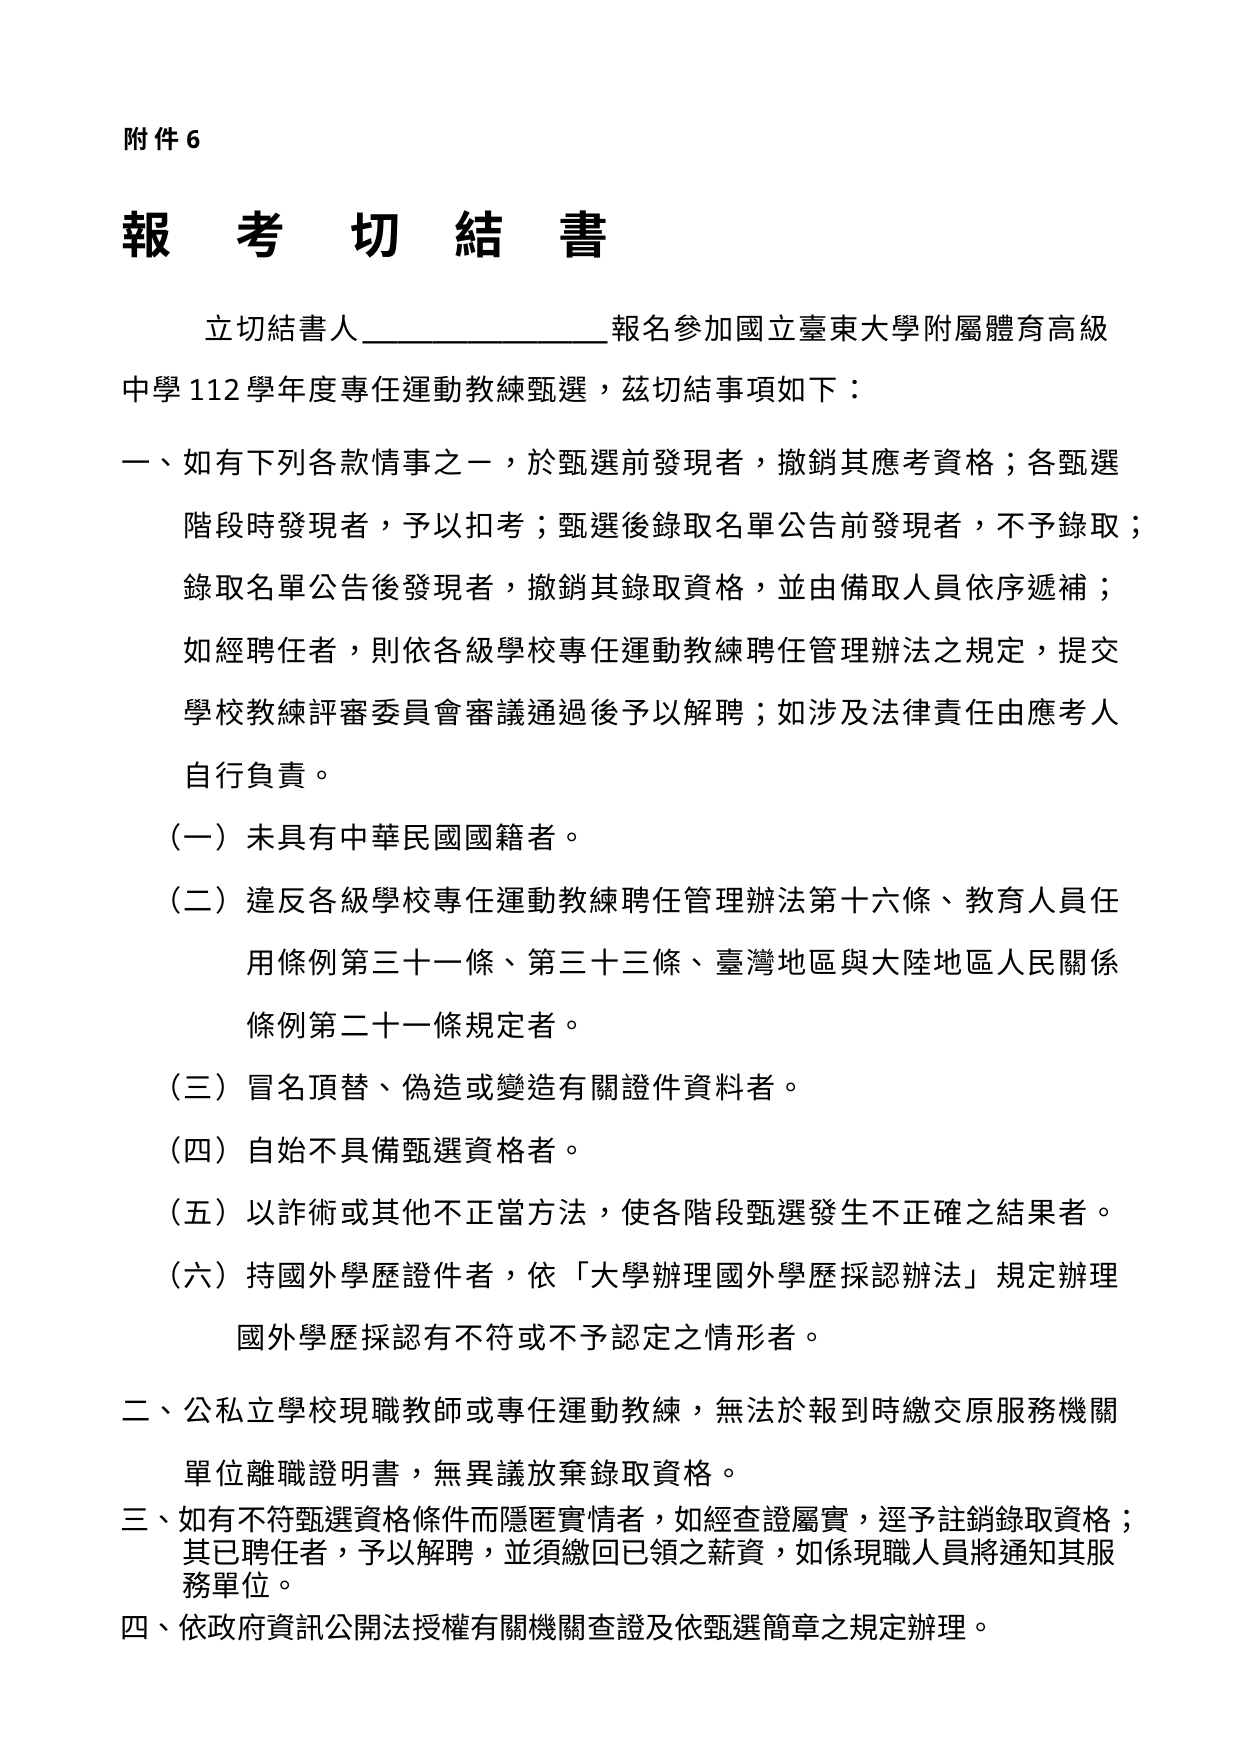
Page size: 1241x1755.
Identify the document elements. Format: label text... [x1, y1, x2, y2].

text （三）冒名頂替、偽造或變造有關證件資料者。 [145, 1044, 1120, 1107]
text （四）自始不具備甄選資格者。 [145, 1107, 1120, 1169]
text 一、如有下列各款情事之ㄧ，於甄選前發現者，撤銷其應考資格；各甄選階段時發現者，予以扣考；甄選後錄取名單公告前發現者，不予錄取；錄取名單公告後發現者，撤銷其錄取資格，並由備取人員依序遞補；如經聘任者，則依各級學校專任運動教練聘任管理辦法之規定，提交學校教練評審委員會審議通過後予以解聘；如涉及法律責任由應考人自行負責。 [120, 419, 1120, 794]
text 報 考 切 結 書 [120, 158, 1120, 283]
text 四、依政府資訊公開法授權有關機關查證及依甄選簡章之規定辦理。 [120, 1612, 1120, 1645]
text （六）持國外學歷證件者，依「大學辦理國外學歷採認辦法」規定辦理國外學歷採認有不符或不予認定之情形者。 [145, 1232, 1120, 1357]
text 二、公私立學校現職教師或專任運動教練，無法於報到時繳交原服務機關單位離職證明書，無異議放棄錄取資格。 [120, 1367, 1120, 1492]
text 附件6 [120, 96, 1120, 158]
text （一）未具有中華民國國籍者。 [145, 794, 1120, 857]
text 立切結書人______________報名參加國立臺東大學附屬體育高級中學112學年度專任運動教練甄選，茲切結事項如下： [120, 283, 1120, 408]
text （二）違反各級學校專任運動教練聘任管理辦法第十六條、教育人員任用條例第三十一條、第三十三條、臺灣地區與大陸地區人民關係條例第二十一條規定者。 [145, 857, 1120, 1044]
text （五）以詐術或其他不正當方法，使各階段甄選發生不正確之結果者。 [145, 1169, 1120, 1232]
text 三、如有不符甄選資格條件而隱匿實情者，如經查證屬實，逕予註銷錄取資格；其已聘任者，予以解聘，並須繳回已領之薪資，如係現職人員將通知其服務單位。 [120, 1503, 1120, 1603]
